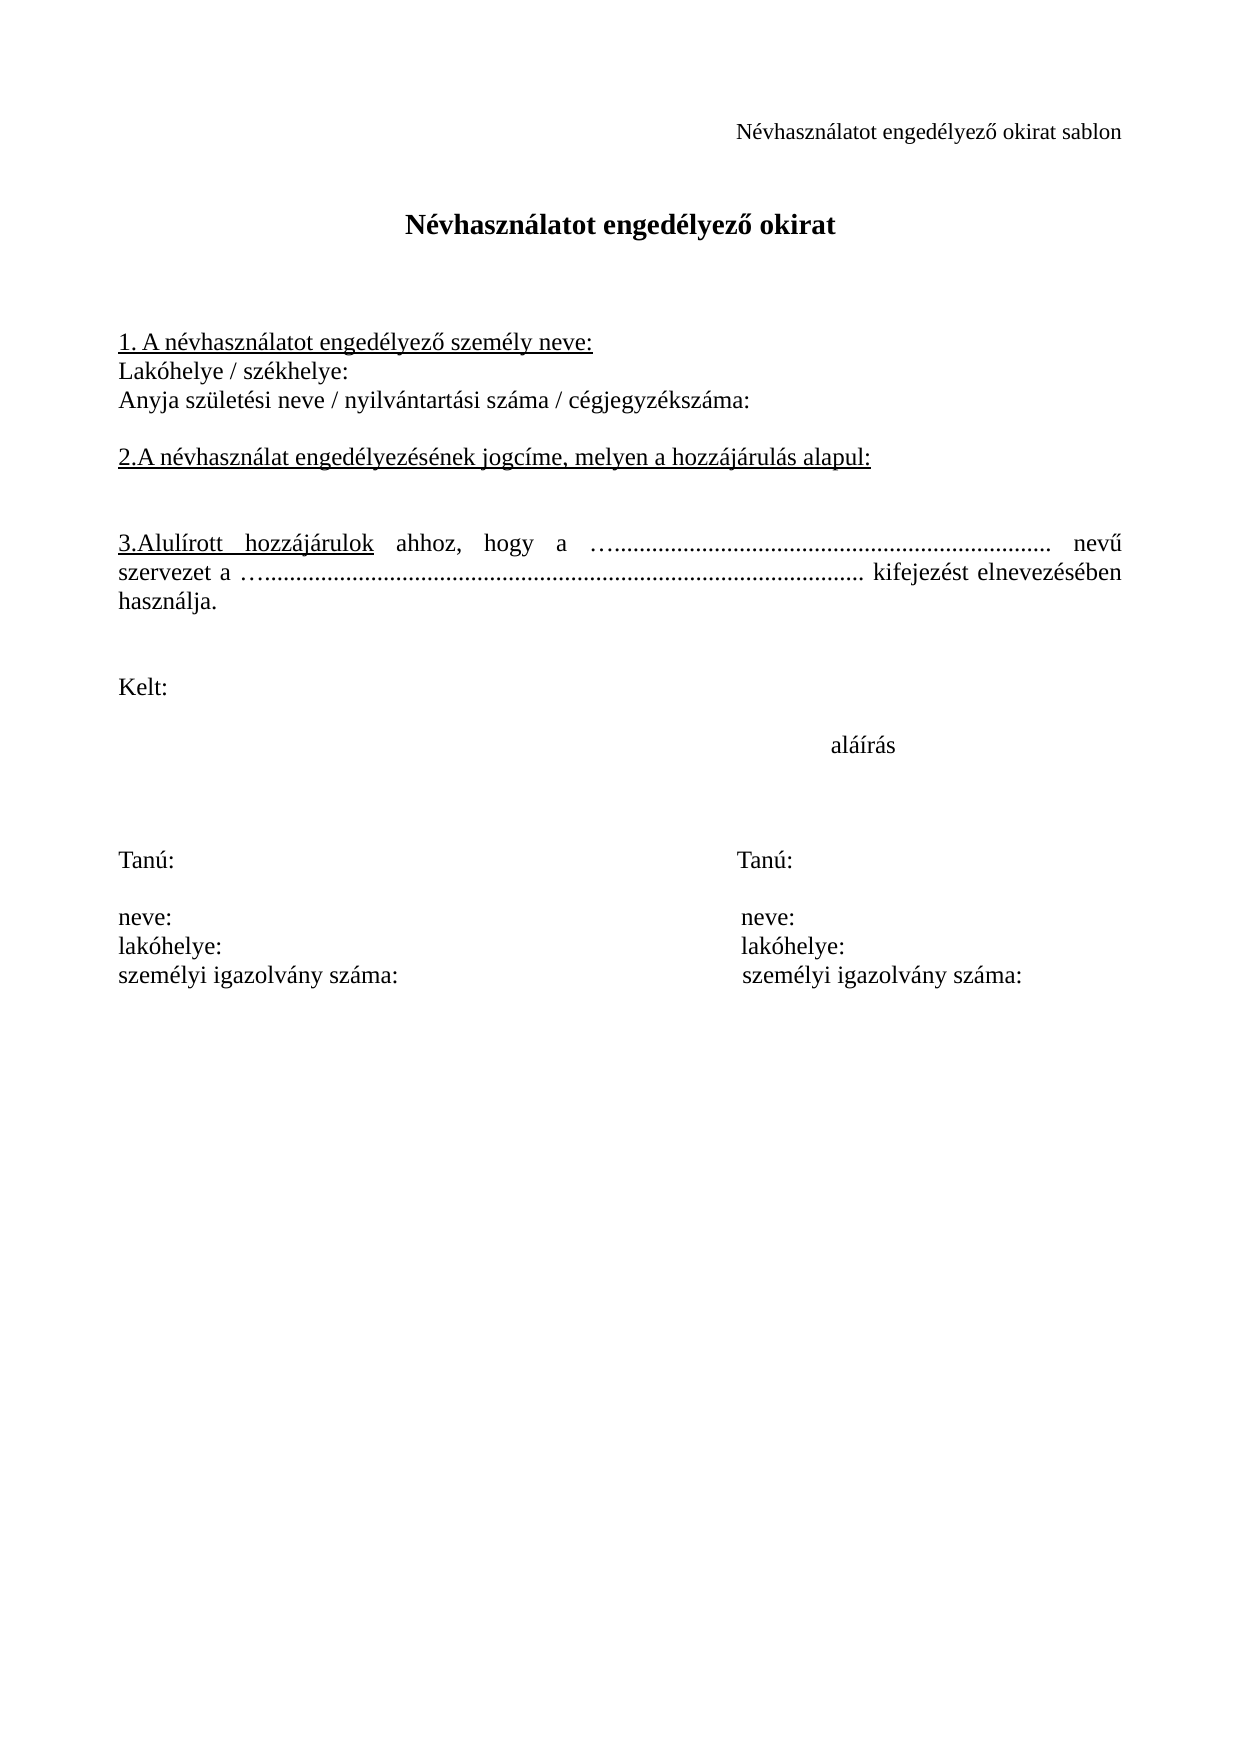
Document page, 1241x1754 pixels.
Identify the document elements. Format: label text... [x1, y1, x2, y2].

text 3.Alulírott hozzájárulok ahhoz, hogy a …...................................................................... nevű szervezet a …................................................................................................ kifejezést elnevezésében használja. [118, 528, 1122, 615]
text 1. A névhasználatot engedélyező személy neve: [118, 327, 1122, 356]
text Anyja születési neve / nyilvántartási száma / cégjegyzékszáma: [118, 385, 1122, 413]
text személyi igazolvány száma: személyi igazolvány száma: [118, 960, 1122, 988]
text Lakóhelye / székhelye: [118, 356, 1122, 385]
text aláírás [118, 730, 1122, 758]
text lakóhelye: lakóhelye: [118, 931, 1122, 960]
text Névhasználatot engedélyező okirat [118, 207, 1122, 241]
text 2.A névhasználat engedélyezésének jogcíme, melyen a hozzájárulás alapul: [118, 442, 1122, 471]
text neve: neve: [118, 902, 1122, 931]
text Tanú: Tanú: [118, 845, 1122, 873]
text Kelt: [118, 672, 1122, 701]
